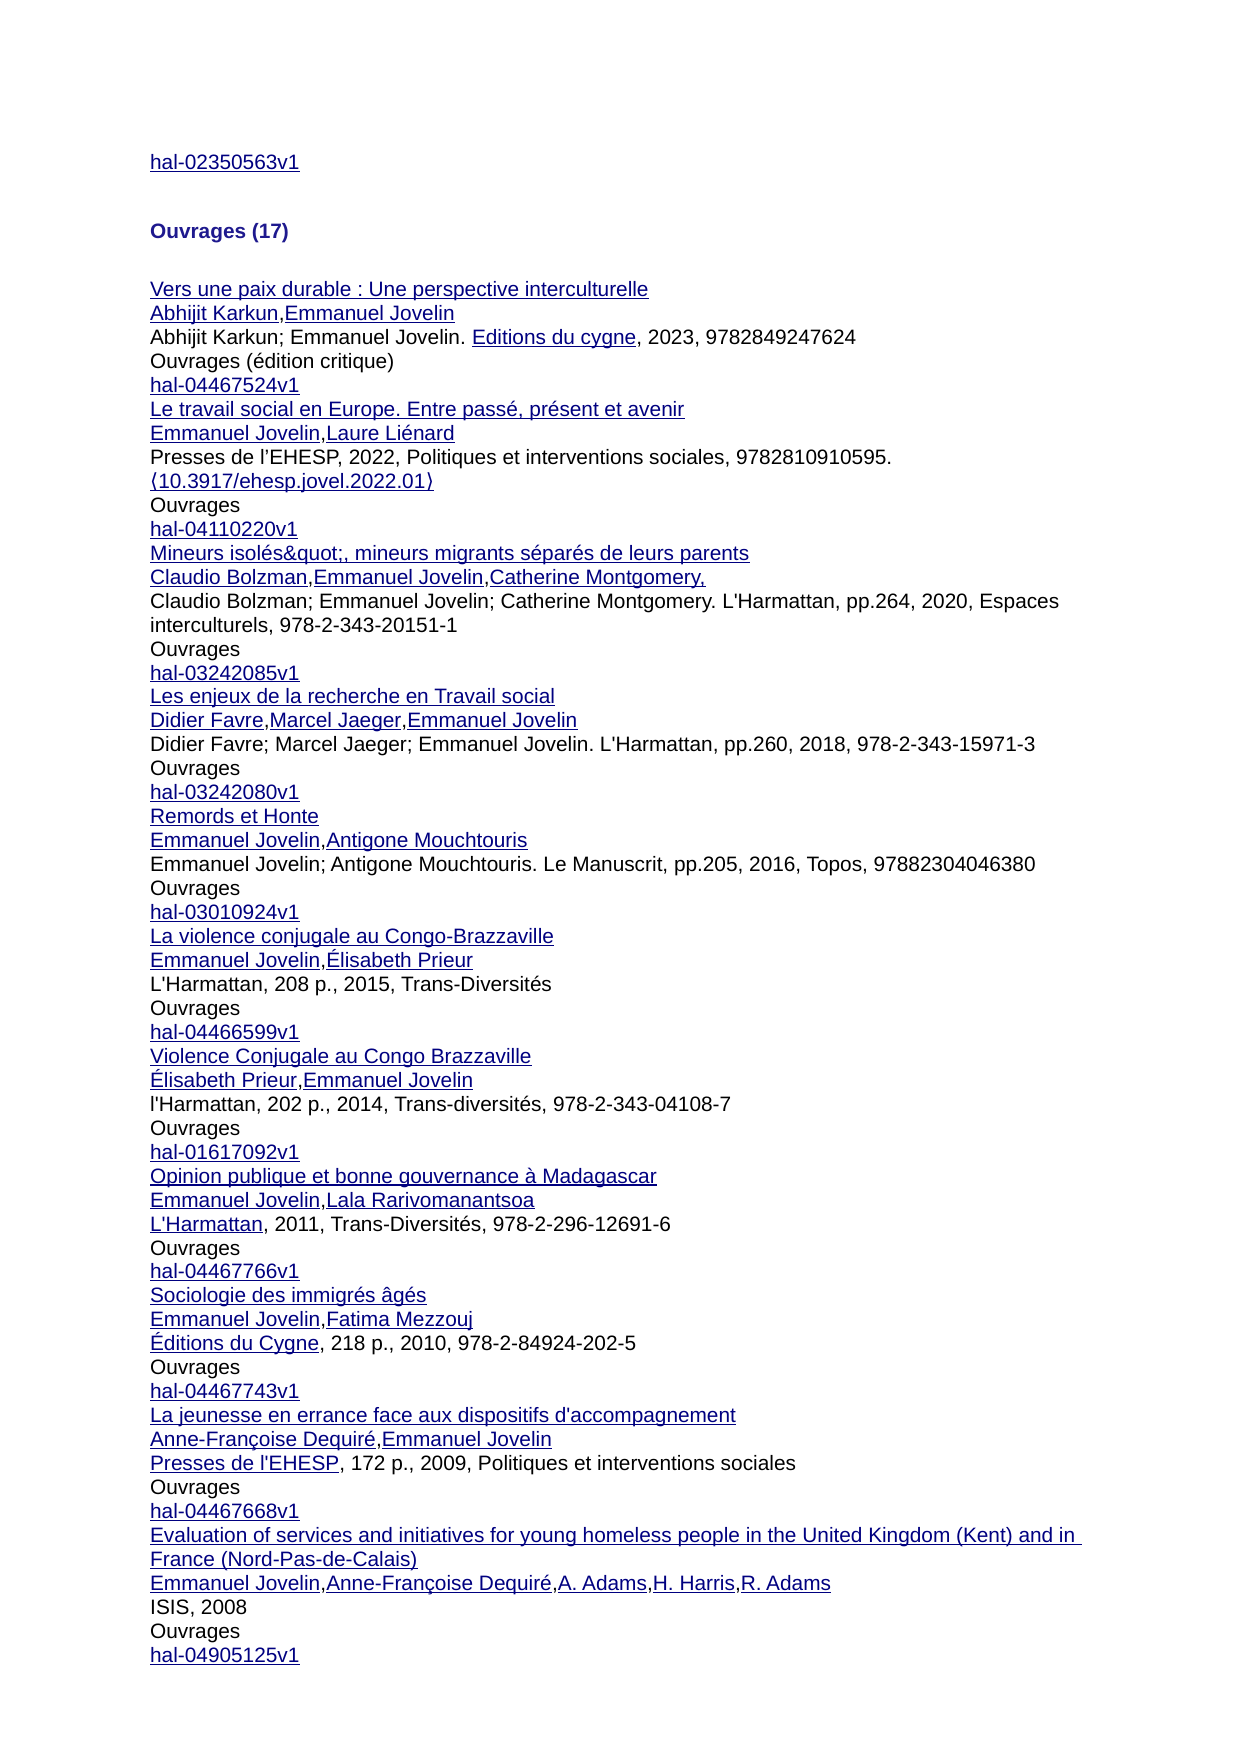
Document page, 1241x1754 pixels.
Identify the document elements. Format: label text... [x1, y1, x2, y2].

table_cell Opinion publique et bonne gouvernance à Madagascar Emmanuel Jovelin,Lala Rarivomanantsoa L'Harmattan, 2011, Trans-Diversités, 978-2-296-12691-6 Ouvrages hal-04467766v1 [150, 1164, 1090, 1283]
table_cell Le travail social en Europe. Entre passé, présent et avenir Emmanuel Jovelin,Laure Liénard Presses de l’EHESP, 2022, Politiques et interventions sociales, 9782810910595. ⟨10.3917/ehesp.jovel.2022.01⟩ Ouvrages hal-04110220v1 [150, 397, 1090, 541]
table_cell Mineurs isolés&quot;, mineurs migrants séparés de leurs parents Claudio Bolzman,Emmanuel Jovelin,Catherine Montgomery, Claudio Bolzman; Emmanuel Jovelin; Catherine Montgomery. L'Harmattan, pp.264, 2020, Espaces interculturels, 978-2-343-20151-1 Ouvrages hal-03242085v1 [150, 541, 1090, 684]
table_cell Sociologie des immigrés âgés Emmanuel Jovelin,Fatima Mezzouj Éditions du Cygne, 218 p., 2010, 978-2-84924-202-5 Ouvrages hal-04467743v1 [150, 1283, 1090, 1403]
table_cell Violence Conjugale au Congo Brazzaville Élisabeth Prieur,Emmanuel Jovelin l'Harmattan, 202 p., 2014, Trans-diversités, 978-2-343-04108-7 Ouvrages hal-01617092v1 [150, 1044, 1090, 1163]
table_cell La jeunesse en errance face aux dispositifs d'accompagnement Anne-Françoise Dequiré,Emmanuel Jovelin Presses de l'EHESP, 172 p., 2009, Politiques et interventions sociales Ouvrages hal-04467668v1 [150, 1403, 1090, 1523]
table_cell hal-02350563v1 [150, 150, 1090, 174]
subtitle Ouvrages (17) [150, 219, 1090, 243]
table_cell Les enjeux de la recherche en Travail social Didier Favre,Marcel Jaeger,Emmanuel Jovelin Didier Favre; Marcel Jaeger; Emmanuel Jovelin. L'Harmattan, pp.260, 2018, 978-2-343-15971-3 Ouvrages hal-03242080v1 [150, 684, 1090, 804]
table_cell Remords et Honte Emmanuel Jovelin,Antigone Mouchtouris Emmanuel Jovelin; Antigone Mouchtouris. Le Manuscrit, pp.205, 2016, Topos, 97882304046380 Ouvrages hal-03010924v1 [150, 804, 1090, 924]
table_header Vers une paix durable : Une perspective interculturelle Abhijit Karkun,Emmanuel Jovelin Abhijit Karkun; Emmanuel Jovelin. Editions du cygne, 2023, 9782849247624 Ouvrages (édition critique) hal-04467524v1 [150, 277, 1090, 397]
table_cell Evaluation of services and initiatives for young homeless people in the United Kingdom (Kent) and in France (Nord-Pas-de-Calais) Emmanuel Jovelin,Anne-Françoise Dequiré,A. Adams,H. Harris,R. Adams ISIS, 2008 Ouvrages hal-04905125v1 [150, 1523, 1090, 1667]
table_cell La violence conjugale au Congo-Brazzaville Emmanuel Jovelin,Élisabeth Prieur L'Harmattan, 208 p., 2015, Trans-Diversités Ouvrages hal-04466599v1 [150, 924, 1090, 1044]
